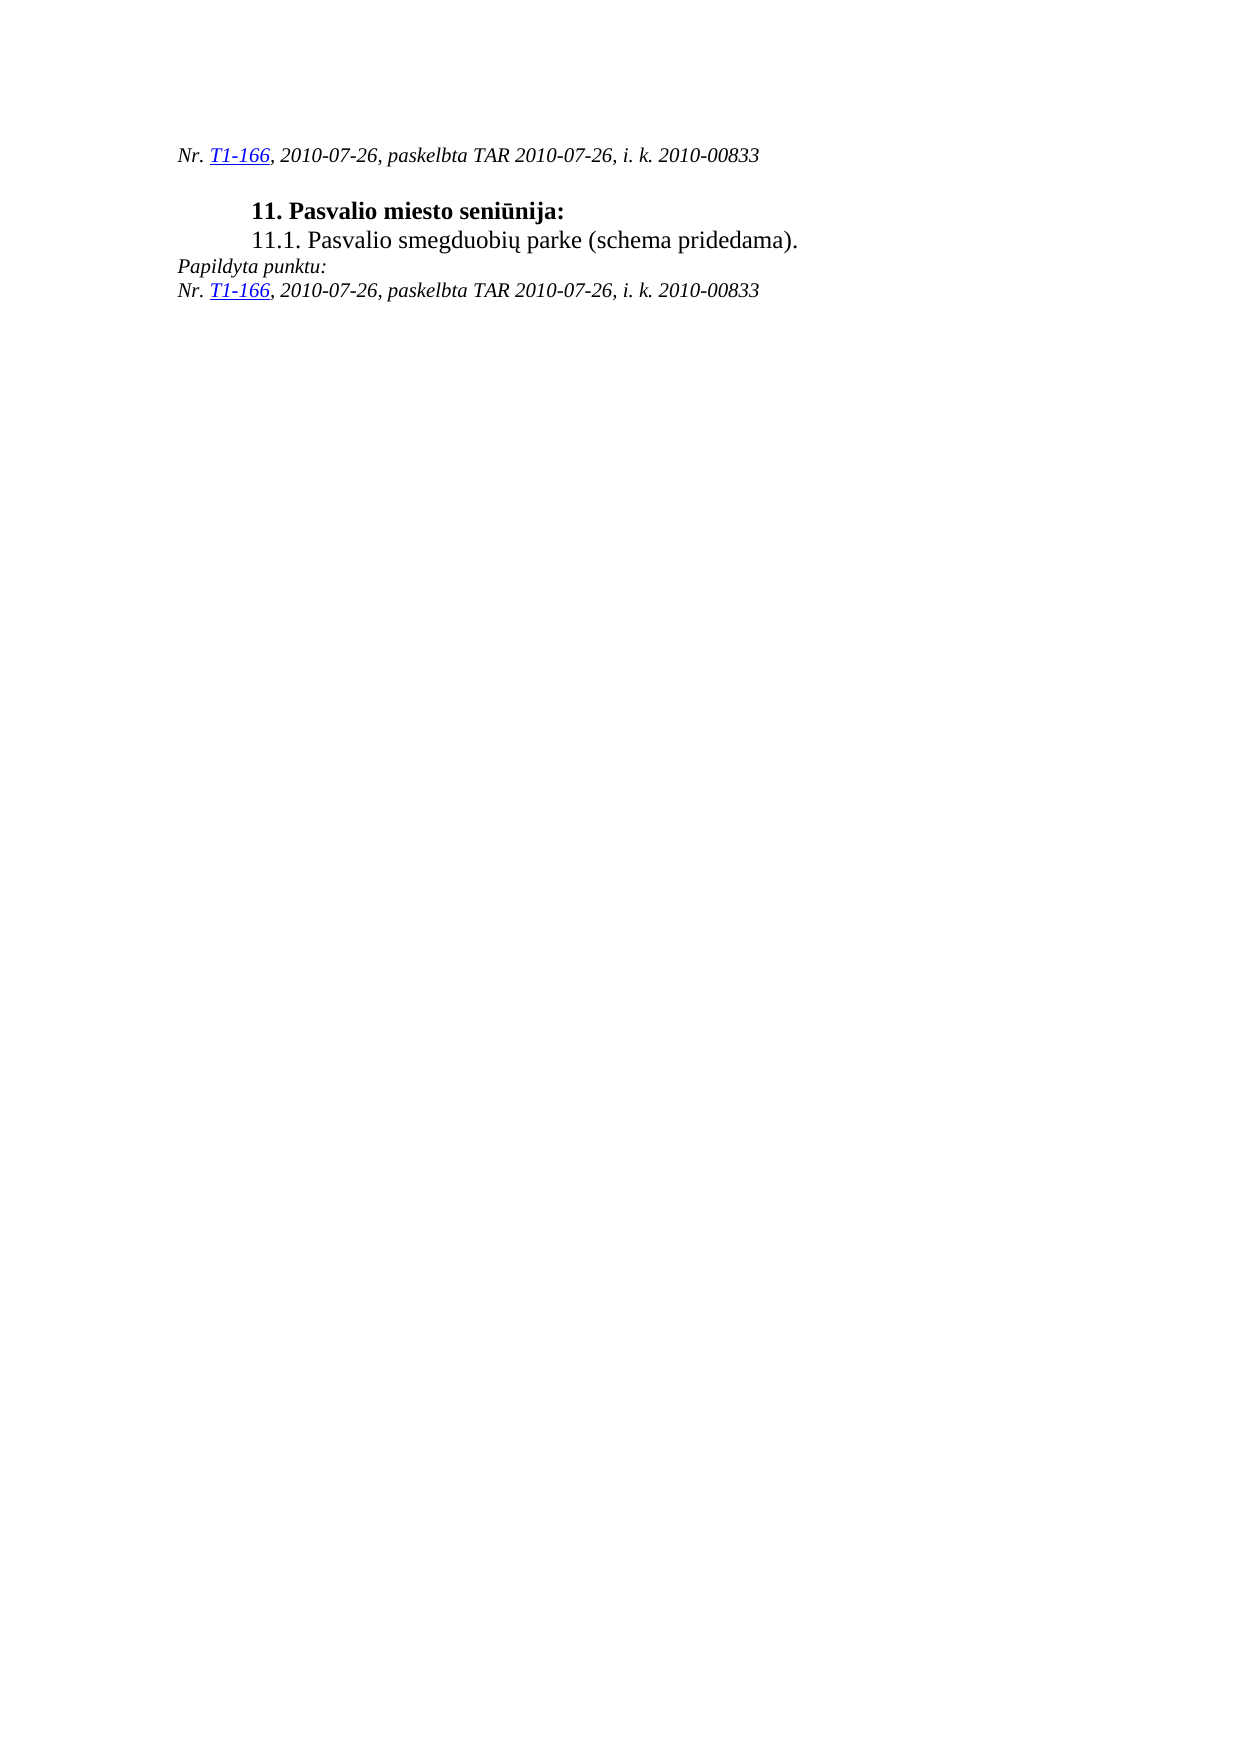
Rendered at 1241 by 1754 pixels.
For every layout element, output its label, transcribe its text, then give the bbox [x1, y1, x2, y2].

text Nr. T1-166, 2010-07-26, paskelbta TAR 2010-07-26, i. k. 2010-00833 [177, 143, 1181, 167]
text 11. Pasvalio miesto seniūnija: [177, 196, 1181, 225]
text Nr. T1-166, 2010-07-26, paskelbta TAR 2010-07-26, i. k. 2010-00833 [177, 278, 1181, 302]
text 11.1. Pasvalio smegduobių parke (schema pridedama). [177, 225, 1181, 254]
text Papildyta punktu: [177, 254, 1181, 278]
